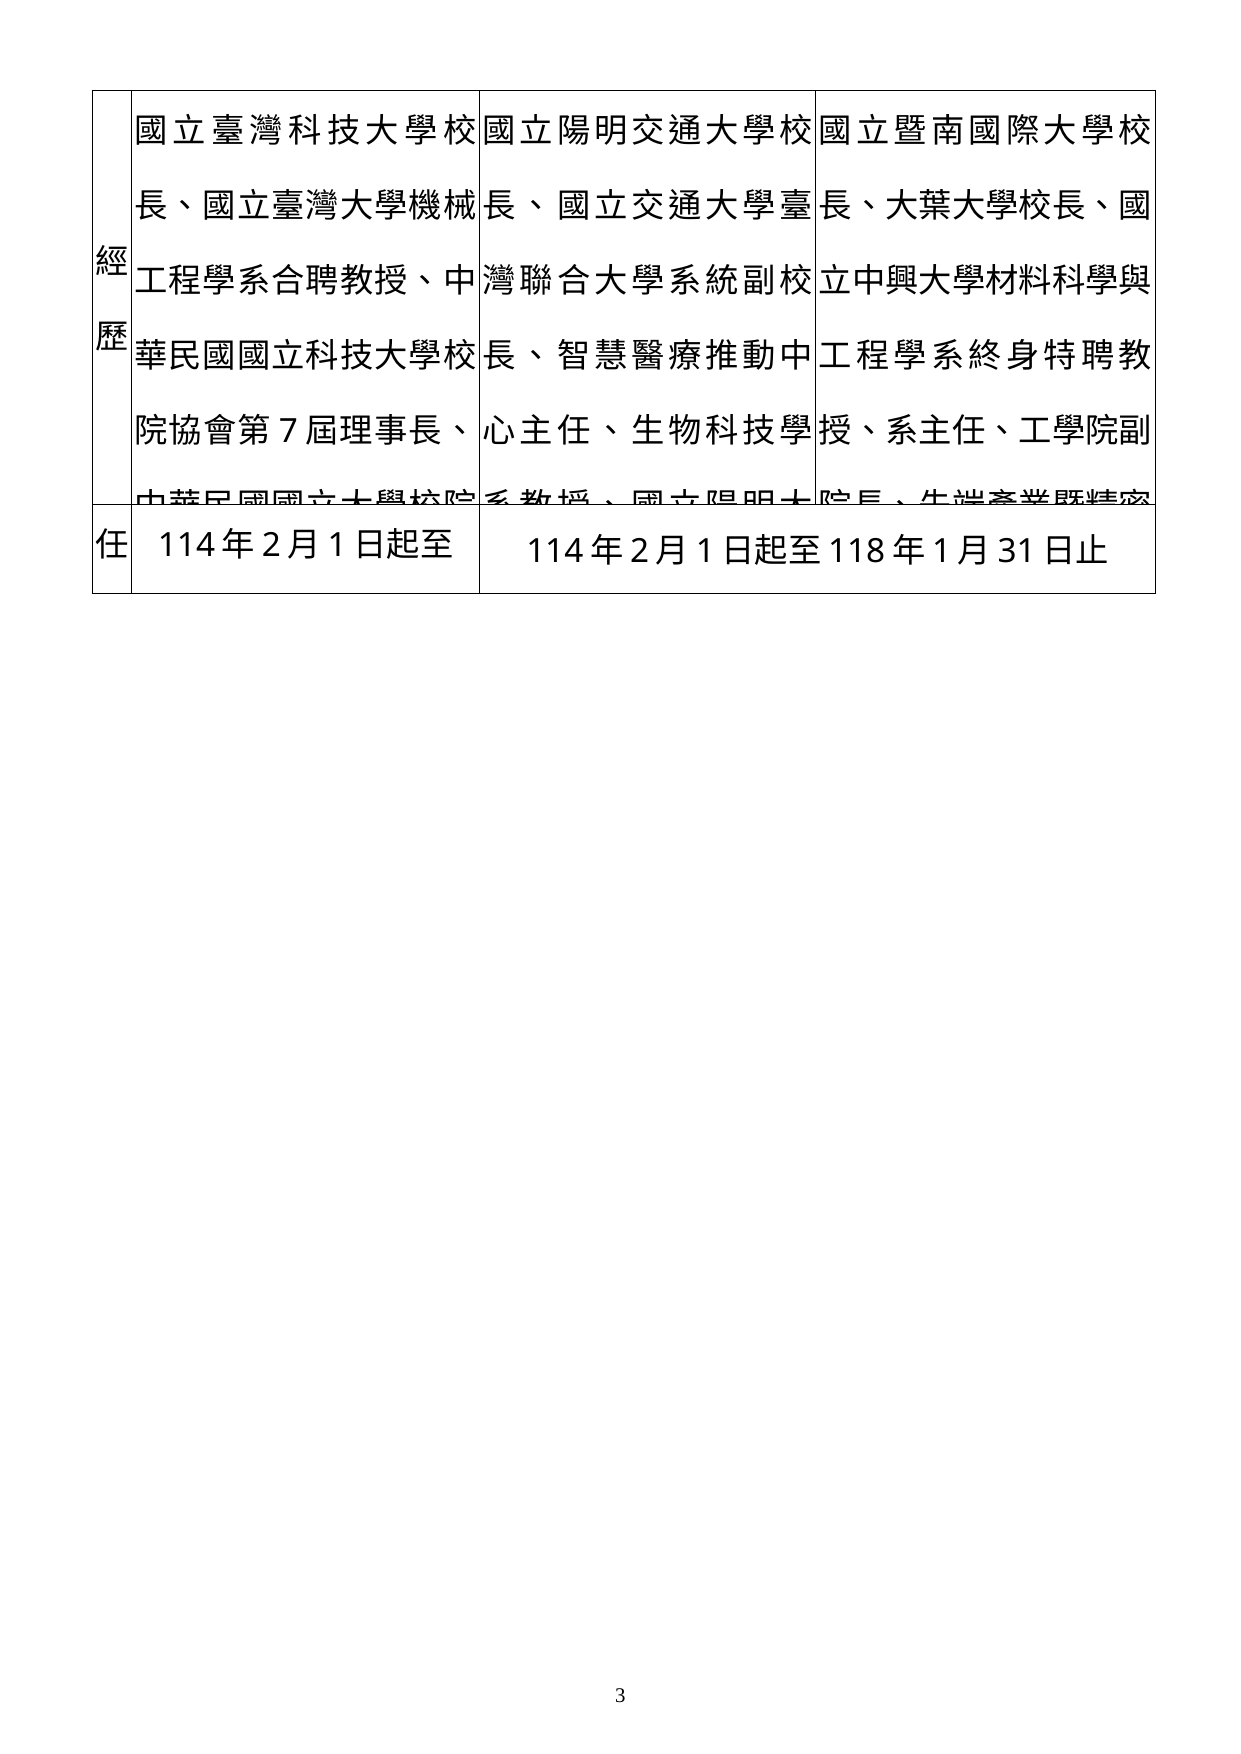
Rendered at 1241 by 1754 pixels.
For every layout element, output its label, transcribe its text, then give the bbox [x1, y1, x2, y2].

table_cell 國立暨南國際大學校長、大葉大學校長、國立中興大學材料科學與工程學系終身特聘教授、系主任、工學院副院長、先端產業暨精密製程研究中心主任、國立虎尾科技大學電資學院院長 [816, 91, 1155, 503]
table_cell 114年2月1日起至118年1月31日止 [480, 505, 1155, 592]
table_cell 國立臺灣科技大學校長、國立臺灣大學機械工程學系合聘教授、中華民國國立科技大學校院協會第7屆理事長、中華民國國立大學校院協會第14屆監事 [132, 91, 479, 503]
table_cell 國立陽明交通大學校長、國立交通大學臺灣聯合大學系統副校長、智慧醫療推動中心主任、生物科技學系教授、國立陽明大學微生物暨免疫學研究所教授、新北市政府衛生局局長、臺北市政府衛生局局長 [480, 91, 815, 503]
table_cell 經歷 [93, 91, 131, 503]
table_cell 任期 [93, 505, 131, 592]
table_cell 114年2月1日起至 117年4月15日止 [132, 505, 479, 592]
